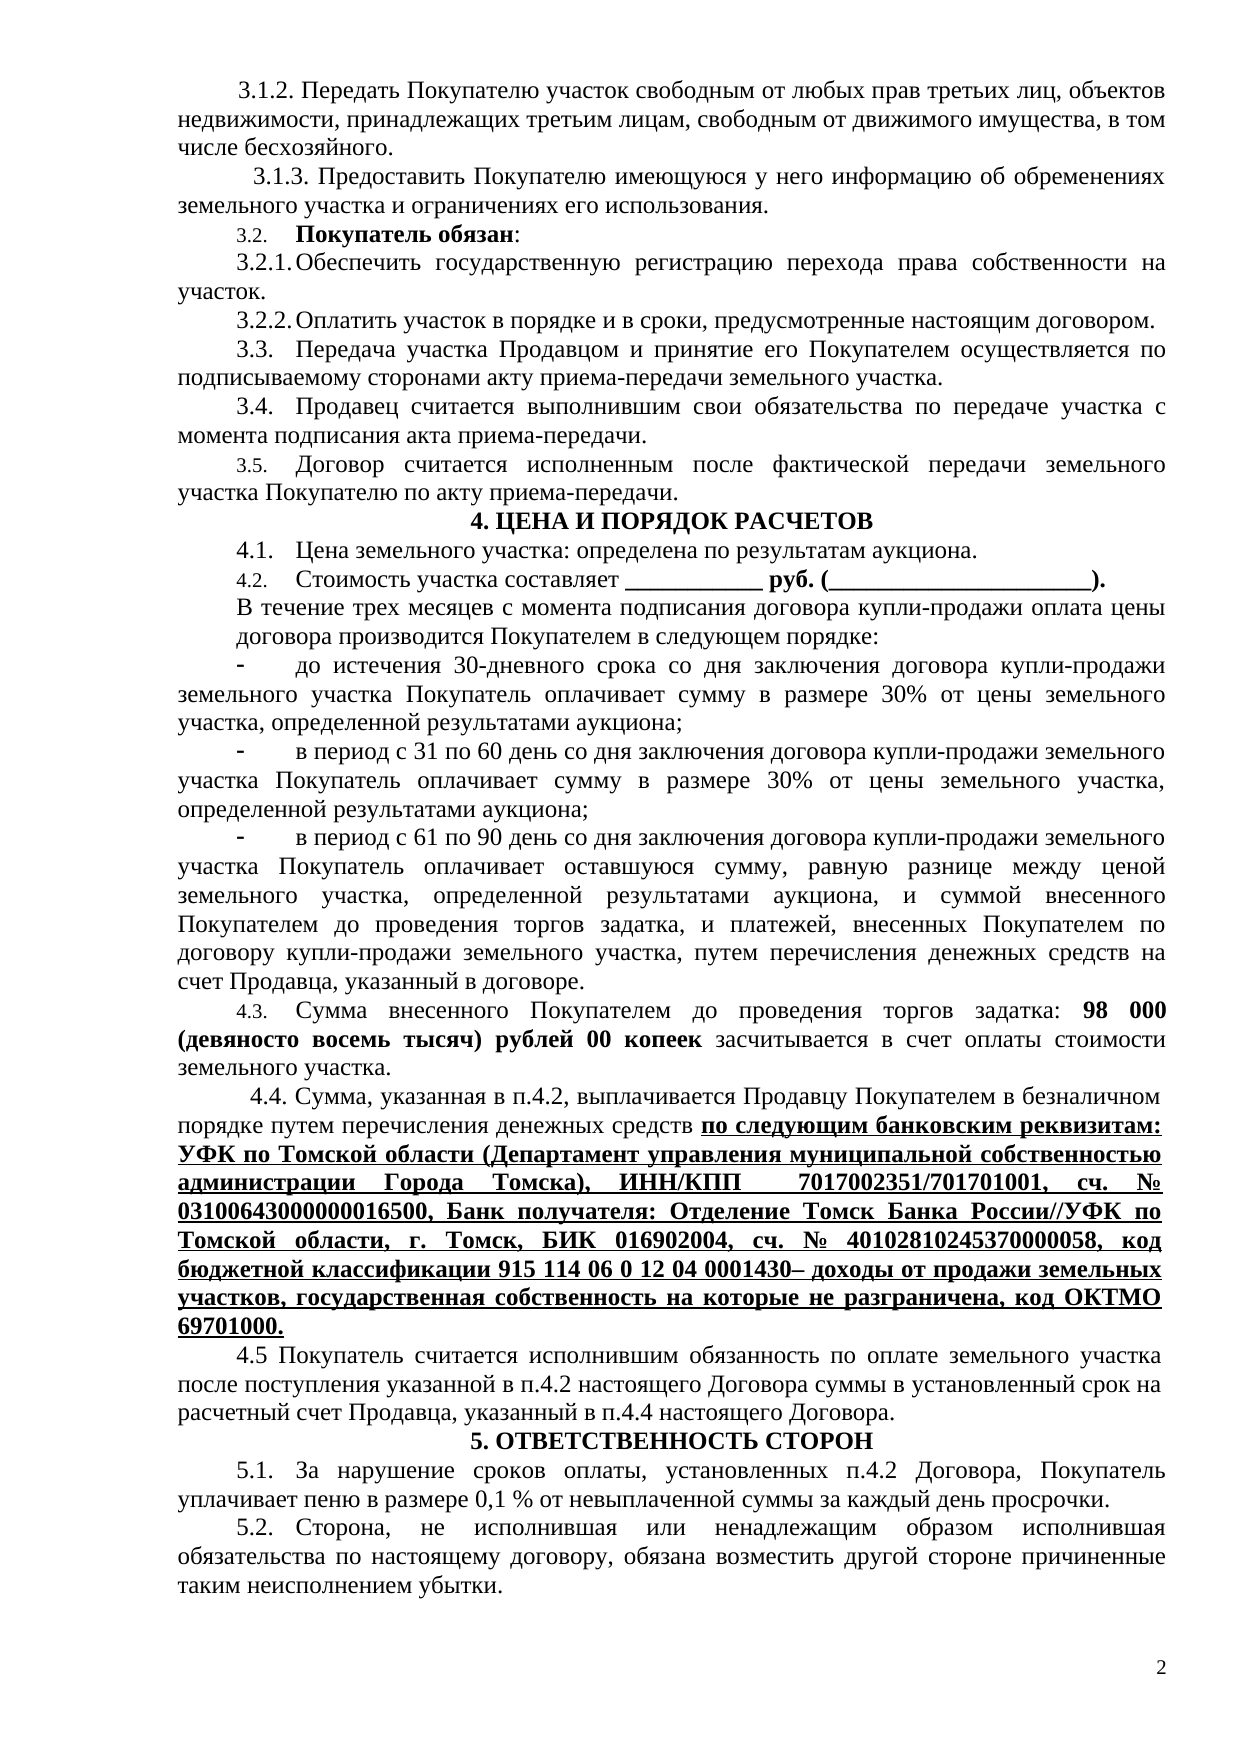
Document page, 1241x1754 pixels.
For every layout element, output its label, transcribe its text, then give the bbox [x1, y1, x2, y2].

list Сторона, не исполнившая или ненадлежащим образом исполнившая обязательства по настоящему договору, обязана возместить другой стороне причиненные таким неисполнением убытки. [177, 1512, 1167, 1599]
list Договор считается исполненным после фактической передачи земельного участка Покупателю по акту приема-передачи. [177, 449, 1167, 506]
list Передача участка Продавцом и принятие его Покупателем осуществляется по подписываемому сторонами акту приема-передачи земельного участка. [177, 334, 1167, 391]
list администрации Города Томска), ИНН/КПП 7017002351/701701001, сч. № [177, 1165, 1162, 1192]
list в период с 31 по 60 день со дня заключения договора купли-продажи земельного участка Покупатель оплачивает сумму в размере 30% от цены земельного участка, определенной результатами аукциона; [177, 736, 1167, 822]
list Томской области, г. Томск, БИК 016902004, сч. № 40102810245370000058, код [177, 1222, 1162, 1250]
list Цена земельного участка: определена по результатам аукциона. [177, 535, 1167, 564]
text 4. ЦЕНА И ПОРЯДОК РАСЧЕТОВ [177, 506, 1167, 535]
list Обеспечить государственную регистрацию перехода права собственности на участок. [177, 247, 1167, 305]
list до истечения 30-дневного срока со дня заключения договора купли-продажи земельного участка Покупатель оплачивает сумму в размере 30% от цены земельного участка, определенной результатами аукциона; [177, 650, 1167, 736]
text В течение трех месяцев с момента подписания договора купли-продажи оплата цены договора производится Покупателем в следующем порядке: [236, 592, 1167, 650]
list бюджетной классификации 915 114 06 0 12 04 0001430– доходы от продажи земельных [177, 1251, 1162, 1279]
text 4.5 Покупатель считается исполнившим обязанность по оплате земельного участка после поступления указанной в п.4.2 настоящего Договора суммы в установленный срок на расчетный счет Продавца, указанный в п.4.4 настоящего Договора. [177, 1340, 1162, 1426]
text 5. ОТВЕТСТВЕННОСТЬ СТОРОН [177, 1426, 1167, 1455]
list в период с 61 по 90 день со дня заключения договора купли-продажи земельного участка Покупатель оплачивает оставшуюся сумму, равную разнице между ценой земельного участка, определенной результатами аукциона, и суммой внесенного Покупателем до проведения торгов задатка, и платежей, внесенных Покупателем по договору купли-продажи земельного участка, путем перечисления денежных средств на счет Продавца, указанный в договоре. [177, 822, 1167, 995]
list участков, государственная собственность на которые не разграничена, код ОКТМО [177, 1280, 1162, 1307]
text 3.1.3. Предоставить Покупателю имеющуюся у него информацию об обременениях земельного участка и ограничениях его использования. [177, 161, 1167, 219]
list Покупатель обязан: [177, 219, 1167, 247]
list 4.4. Сумма, указанная в п.4.2, выплачивается Продавцу Покупателем в безналичном порядке путем перечисления денежных средств по следующим банковским реквизитам: УФК по Томской области (Департамент управления муниципальной собственностью [177, 1081, 1162, 1164]
list Оплатить участок в порядке и в сроки, предусмотренные настоящим договором. [177, 305, 1167, 334]
list 69701000. [177, 1308, 1162, 1340]
list Сумма внесенного Покупателем до проведения торгов задатка: 98 000 (девяносто восемь тысяч) рублей 00 копеек засчитывается в счет оплаты стоимости земельного участка. [177, 995, 1167, 1081]
list 03100643000000016500, Банк получателя: Отделение Томск Банка России//УФК по [177, 1193, 1162, 1221]
list За нарушение сроков оплаты, установленных п.4.2 Договора, Покупатель уплачивает пеню в размере 0,1 % от невыплаченной суммы за каждый день просрочки. [177, 1455, 1167, 1512]
list Продавец считается выполнившим свои обязательства по передаче участка с момента подписания акта приема-передачи. [177, 391, 1167, 449]
list Стоимость участка составляет ___________ руб. (_____________________). [177, 564, 1167, 592]
text 3.1.2. Передать Покупателю участок свободным от любых прав третьих лиц, объектов недвижимости, принадлежащих третьим лицам, свободным от движимого имущества, в том числе бесхозяйного. [177, 75, 1167, 161]
